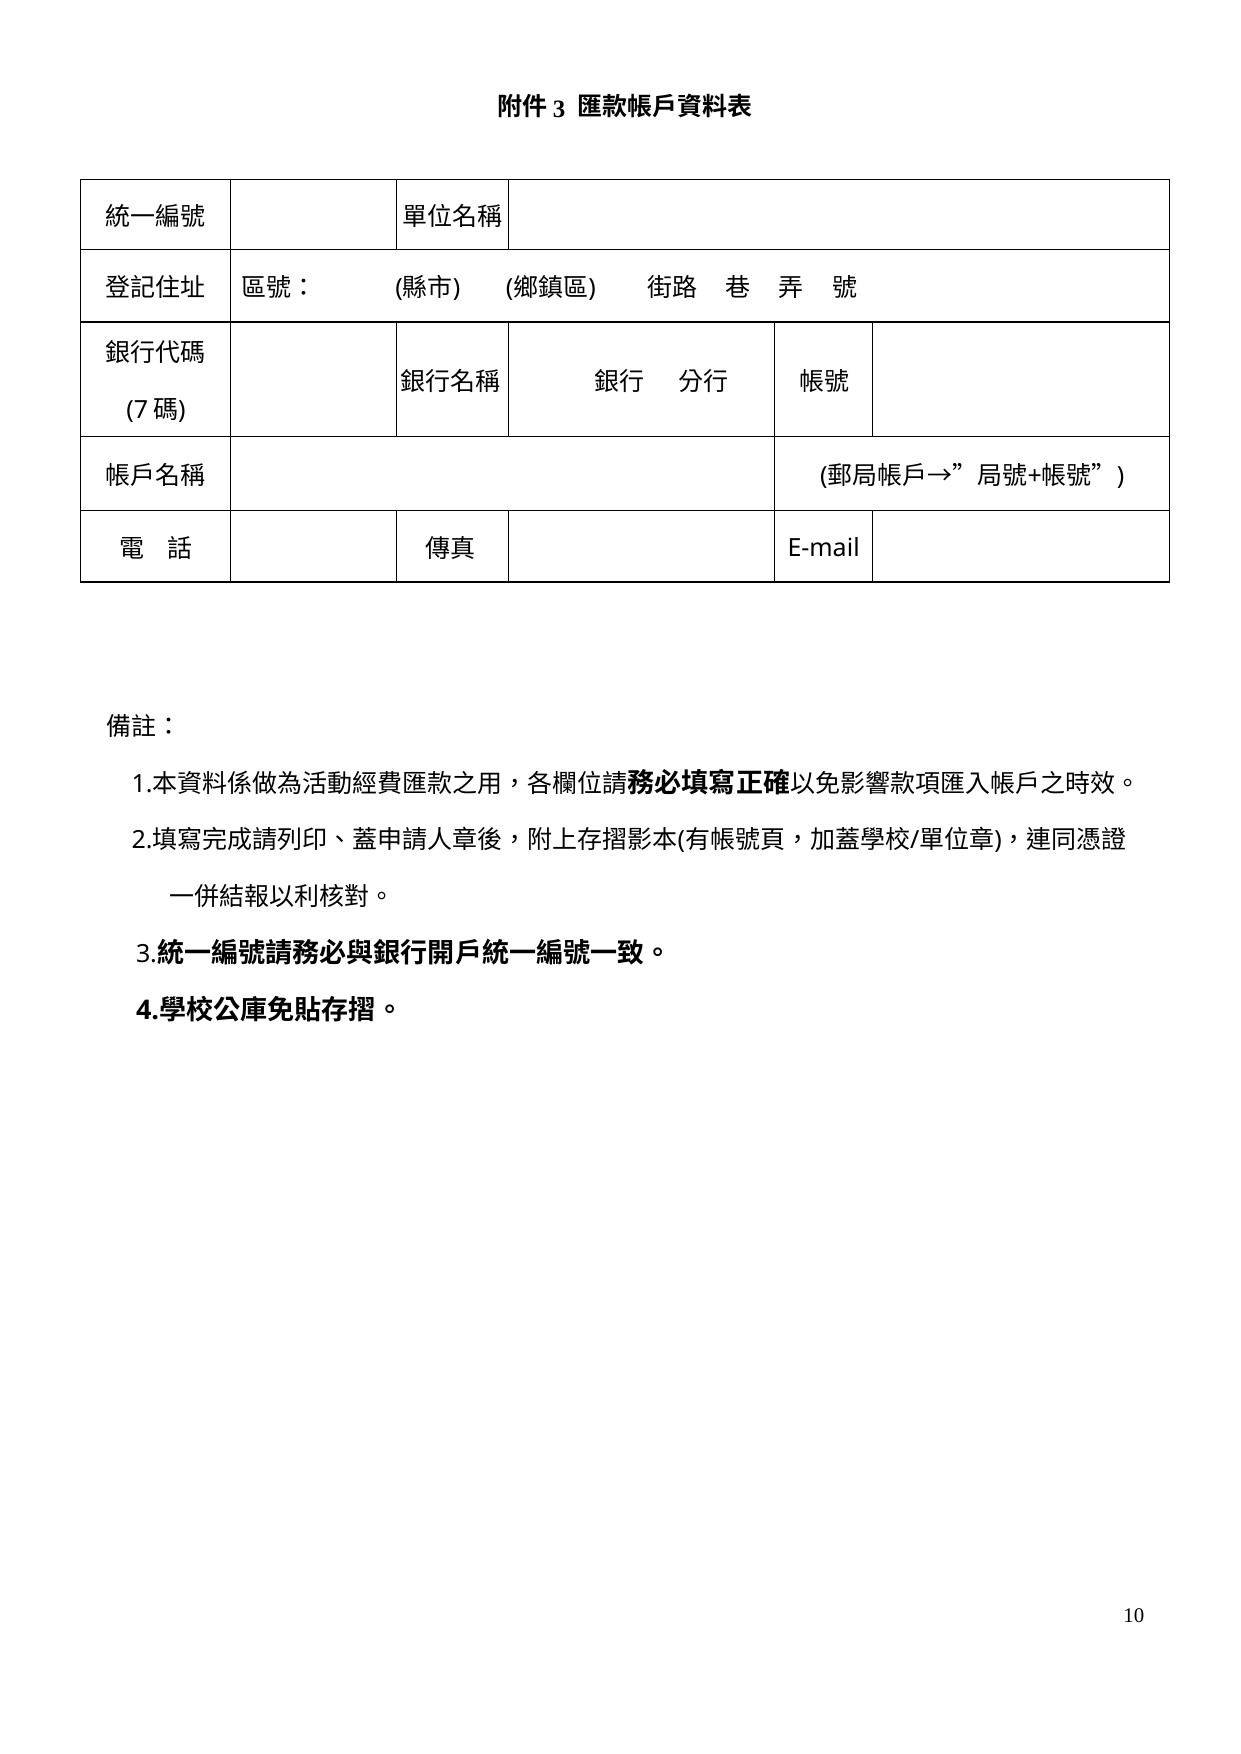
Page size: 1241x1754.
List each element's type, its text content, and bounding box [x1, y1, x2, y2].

table_header [231, 180, 396, 249]
table_cell [873, 323, 1169, 436]
table_cell [231, 511, 396, 581]
text 2.填寫完成請列印、蓋申請人章後，附上存摺影本(有帳號頁，加蓋學校/單位章)，連同憑證一併結報以利核對。 [131, 809, 1144, 922]
table_header 單位名稱 [397, 180, 508, 249]
text 3.統一編號請務必與銀行開戶統一編號一致。 [106, 922, 1144, 979]
table_cell 傳真 [397, 511, 508, 581]
table_cell [231, 323, 396, 436]
table_cell [873, 511, 1169, 581]
table_cell [231, 437, 774, 510]
table_header 統一編號 [81, 180, 230, 249]
text 附件3 匯款帳戶資料表 [106, 66, 1144, 122]
table_cell [509, 511, 774, 581]
table_cell 銀行代碼 (7碼) [81, 323, 230, 436]
table_header [509, 180, 1169, 249]
table_cell 區號： (縣市) (鄉鎮區) 街路 巷 弄 號 [231, 250, 1169, 321]
table_cell 帳號 [775, 323, 872, 436]
table_cell E-mail [775, 511, 872, 581]
table_cell 登記住址 [81, 250, 230, 321]
text 1.本資料係做為活動經費匯款之用，各欄位請務必填寫正確以免影響款項匯入帳戶之時效。 [106, 752, 1144, 809]
table_cell 電 話 [81, 511, 230, 581]
table_cell 帳戶名稱 [81, 437, 230, 510]
table_cell 銀行名稱 [397, 323, 508, 436]
table_cell 銀行 分行 [509, 323, 774, 436]
table_cell (郵局帳戶→”局號+帳號”) [775, 437, 1169, 510]
text 4.學校公庫免貼存摺。 [106, 979, 1144, 1036]
text 備註： [106, 696, 1144, 752]
